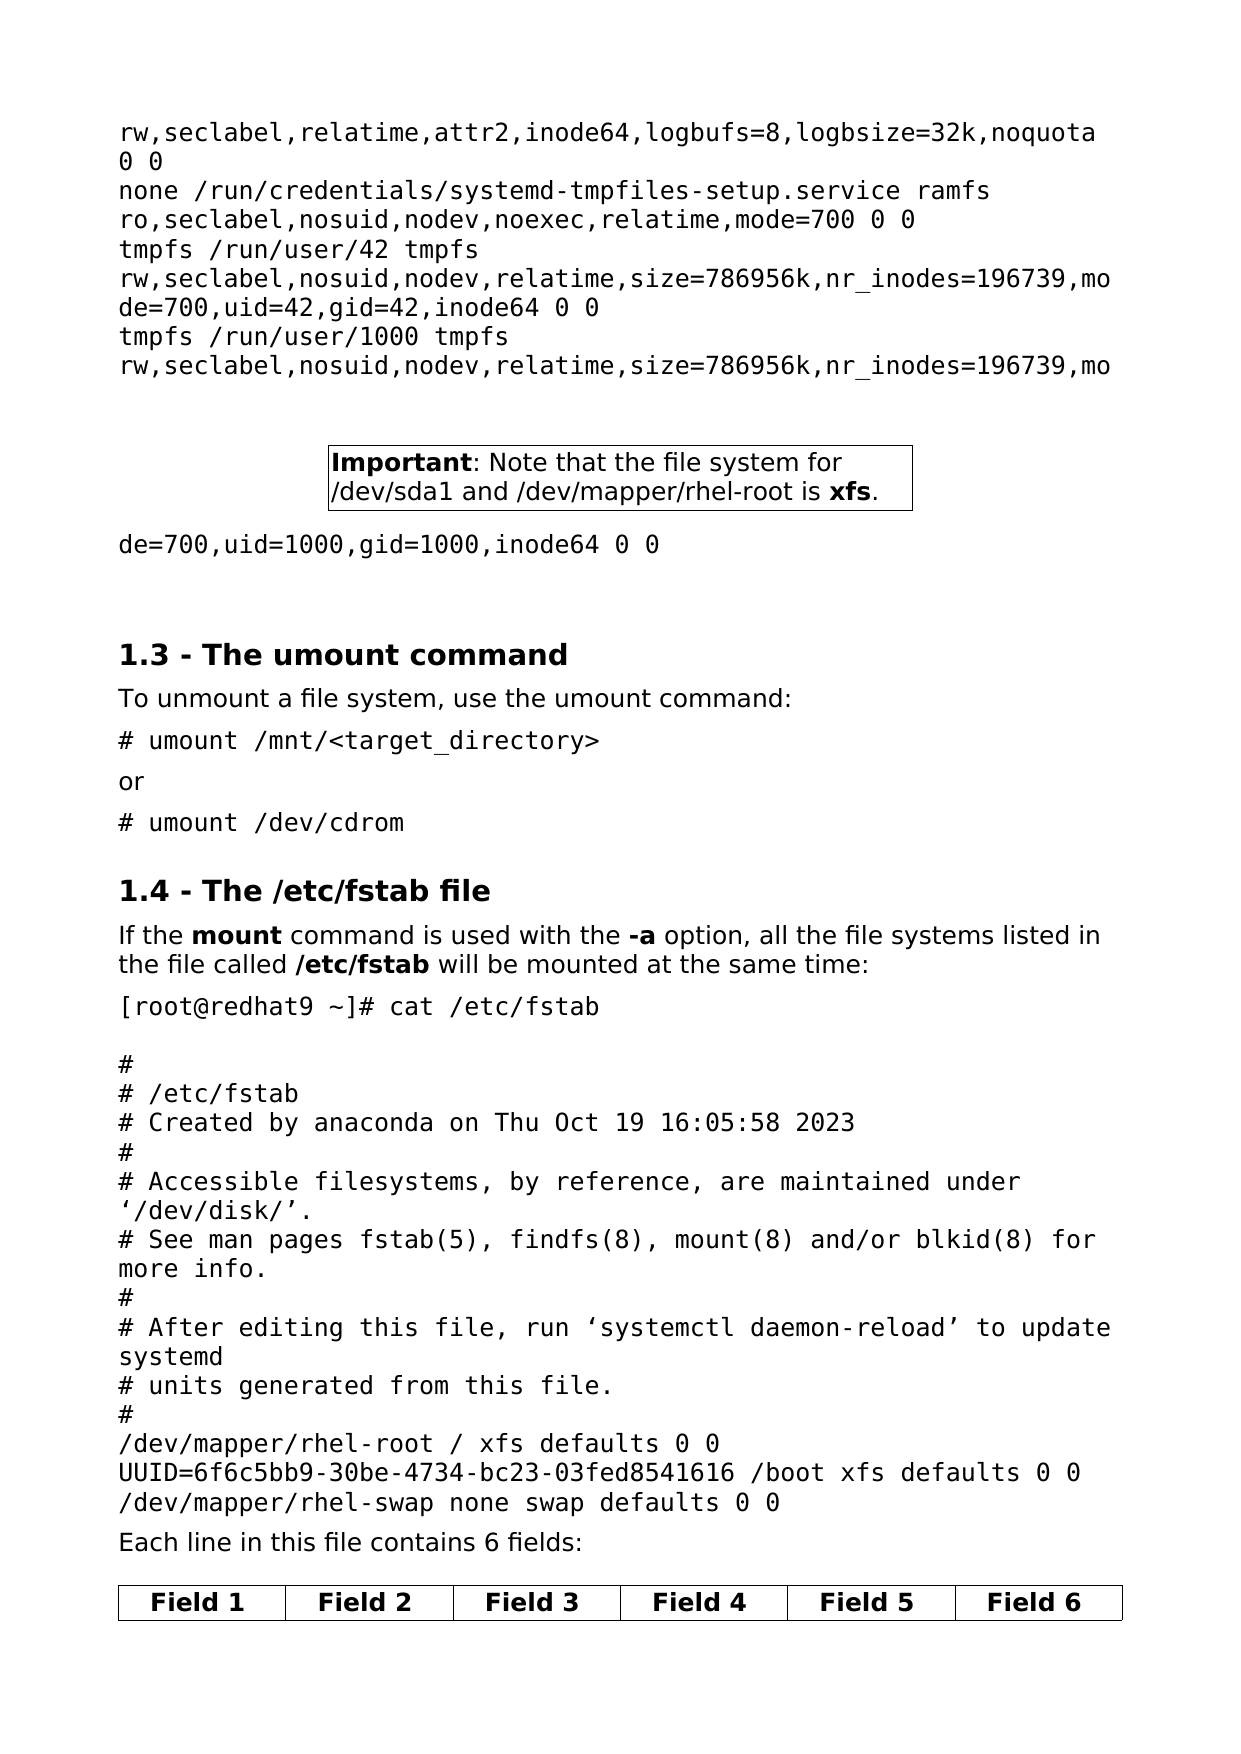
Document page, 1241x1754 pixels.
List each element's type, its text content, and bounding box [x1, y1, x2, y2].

text rw,seclabel,relatime,attr2,inode64,logbufs=8,logbsize=32k,noquota 0 0 none /run/credentials/systemd-tmpfiles-setup.service ramfs ro,seclabel,nosuid,nodev,noexec,relatime,mode=700 0 0 tmpfs /run/user/42 tmpfs rw,seclabel,nosuid,nodev,relatime,size=786956k,nr_inodes=196739,mode=700,uid=42,gid=42,inode64 0 0 tmpfs /run/user/1000 tmpfs rw,seclabel,nosuid,nodev,relatime,size=786956k,nr_inodes=196739,mode=700,uid=1000,gid=1000,inode64 0 0 [118, 118, 1122, 559]
table_header Field 4 [621, 1586, 787, 1620]
subtitle 1.4 - The /etc/fstab file [118, 874, 1122, 908]
table_header Important: Note that the file system for /dev/sda1 and /dev/mapper/rhel-root is xfs. [329, 446, 912, 509]
table_header Field 3 [454, 1586, 620, 1620]
table_header Field 1 [119, 1586, 285, 1620]
subtitle 1.3 - The umount command [118, 638, 1122, 672]
text or [118, 767, 1122, 796]
table_header Field 6 [956, 1586, 1122, 1620]
text [root@redhat9 ~]# cat /etc/fstab # # /etc/fstab # Created by anaconda on Thu Oct 19 16:05:58 2023 # # Accessible filesystems, by reference, are maintained under ‘/dev/disk/’. # See man pages fstab(5), findfs(8), mount(8) and/or blkid(8) for more info. # # After editing this file, run ‘systemctl daemon-reload’ to update systemd # units generated from this file. # /dev/mapper/rhel-root / xfs defaults 0 0 UUID=6f6c5bb9-30be-4734-bc23-03fed8541616 /boot xfs defaults 0 0 /dev/mapper/rhel-swap none swap defaults 0 0 [118, 992, 1122, 1517]
text To unmount a file system, use the umount command: [118, 684, 1122, 713]
text # umount /mnt/<target_directory> [118, 726, 1122, 755]
text If the mount command is used with the -a option, all the file systems listed in the file called /etc/fstab will be mounted at the same time: [118, 921, 1122, 979]
text Each line in this file contains 6 fields: [118, 1529, 1122, 1558]
text # umount /dev/cdrom [118, 809, 1122, 838]
table_header Field 5 [788, 1586, 955, 1620]
table_header Field 2 [286, 1586, 453, 1620]
